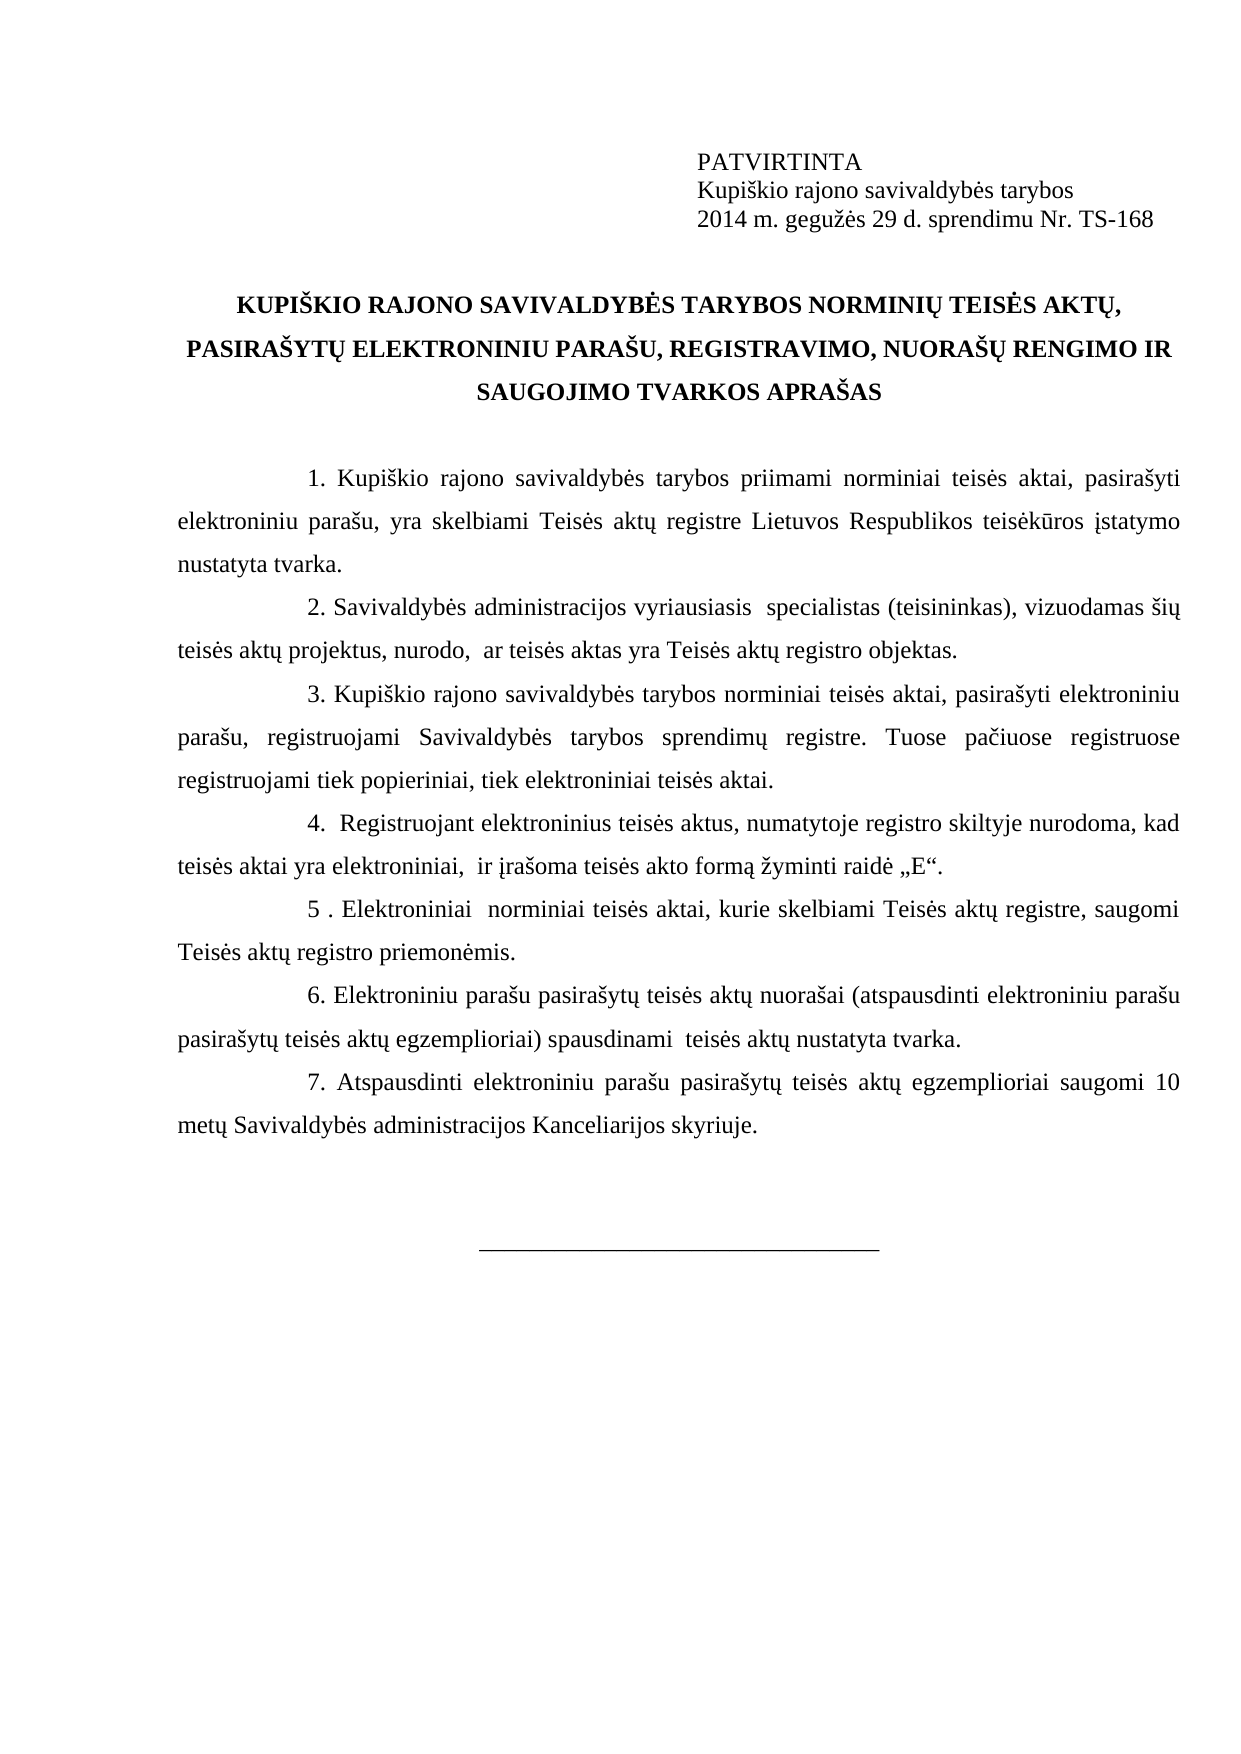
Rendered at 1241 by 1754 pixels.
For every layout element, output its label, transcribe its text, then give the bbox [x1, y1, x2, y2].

text 6. Elektroniniu parašu pasirašytų teisės aktų nuorašai (atspausdinti elektroniniu parašu pasirašytų teisės aktų egzemplioriai) spausdinami teisės aktų nustatyta tvarka. [177, 981, 1181, 1052]
text PATVIRTINTA [567, 147, 1181, 176]
text Kupiškio rajono savivaldybės tarybos [567, 176, 1181, 204]
text 4. Registruojant elektroninius teisės aktus, numatytoje registro skiltyje nurodoma, kad teisės aktai yra elektroniniai, ir įrašoma teisės akto formą žyminti raidė „E“. [177, 808, 1181, 880]
text 3. Kupiškio rajono savivaldybės tarybos norminiai teisės aktai, pasirašyti elektroniniu parašu, registruojami Savivaldybės tarybos sprendimų registre. Tuose pačiuose registruose registruojami tiek popieriniai, tiek elektroniniai teisės aktai. [177, 679, 1181, 794]
text KUPIŠKIO RAJONO SAVIVALDYBĖS TARYBOS NORMINIŲ TEISĖS AKTŲ, PASIRAŠYTŲ ELEKTRONINIU PARAŠU, REGISTRAVIMO, NUORAŠŲ RENGIMO IR SAUGOJIMO TVARKOS APRAŠAS [177, 291, 1181, 406]
text 2. Savivaldybės administracijos vyriausiasis specialistas (teisininkas), vizuodamas šių teisės aktų projektus, nurodo, ar teisės aktas yra Teisės aktų registro objektas. [177, 592, 1181, 664]
text 7. Atspausdinti elektroniniu parašu pasirašytų teisės aktų egzemplioriai saugomi 10 metų Savivaldybės administracijos Kanceliarijos skyriuje. [177, 1067, 1181, 1139]
text 1. Kupiškio rajono savivaldybės tarybos priimami norminiai teisės aktai, pasirašyti elektroniniu parašu, yra skelbiami Teisės aktų registre Lietuvos Respublikos teisėkūros įstatymo nustatyta tvarka. [177, 463, 1181, 578]
text ________________________________ [177, 1225, 1181, 1254]
text 2014 m. gegužės 29 d. sprendimu Nr. TS-168 [567, 204, 1181, 233]
text 5 . Elektroniniai norminiai teisės aktai, kurie skelbiami Teisės aktų registre, saugomi Teisės aktų registro priemonėmis. [177, 894, 1181, 966]
